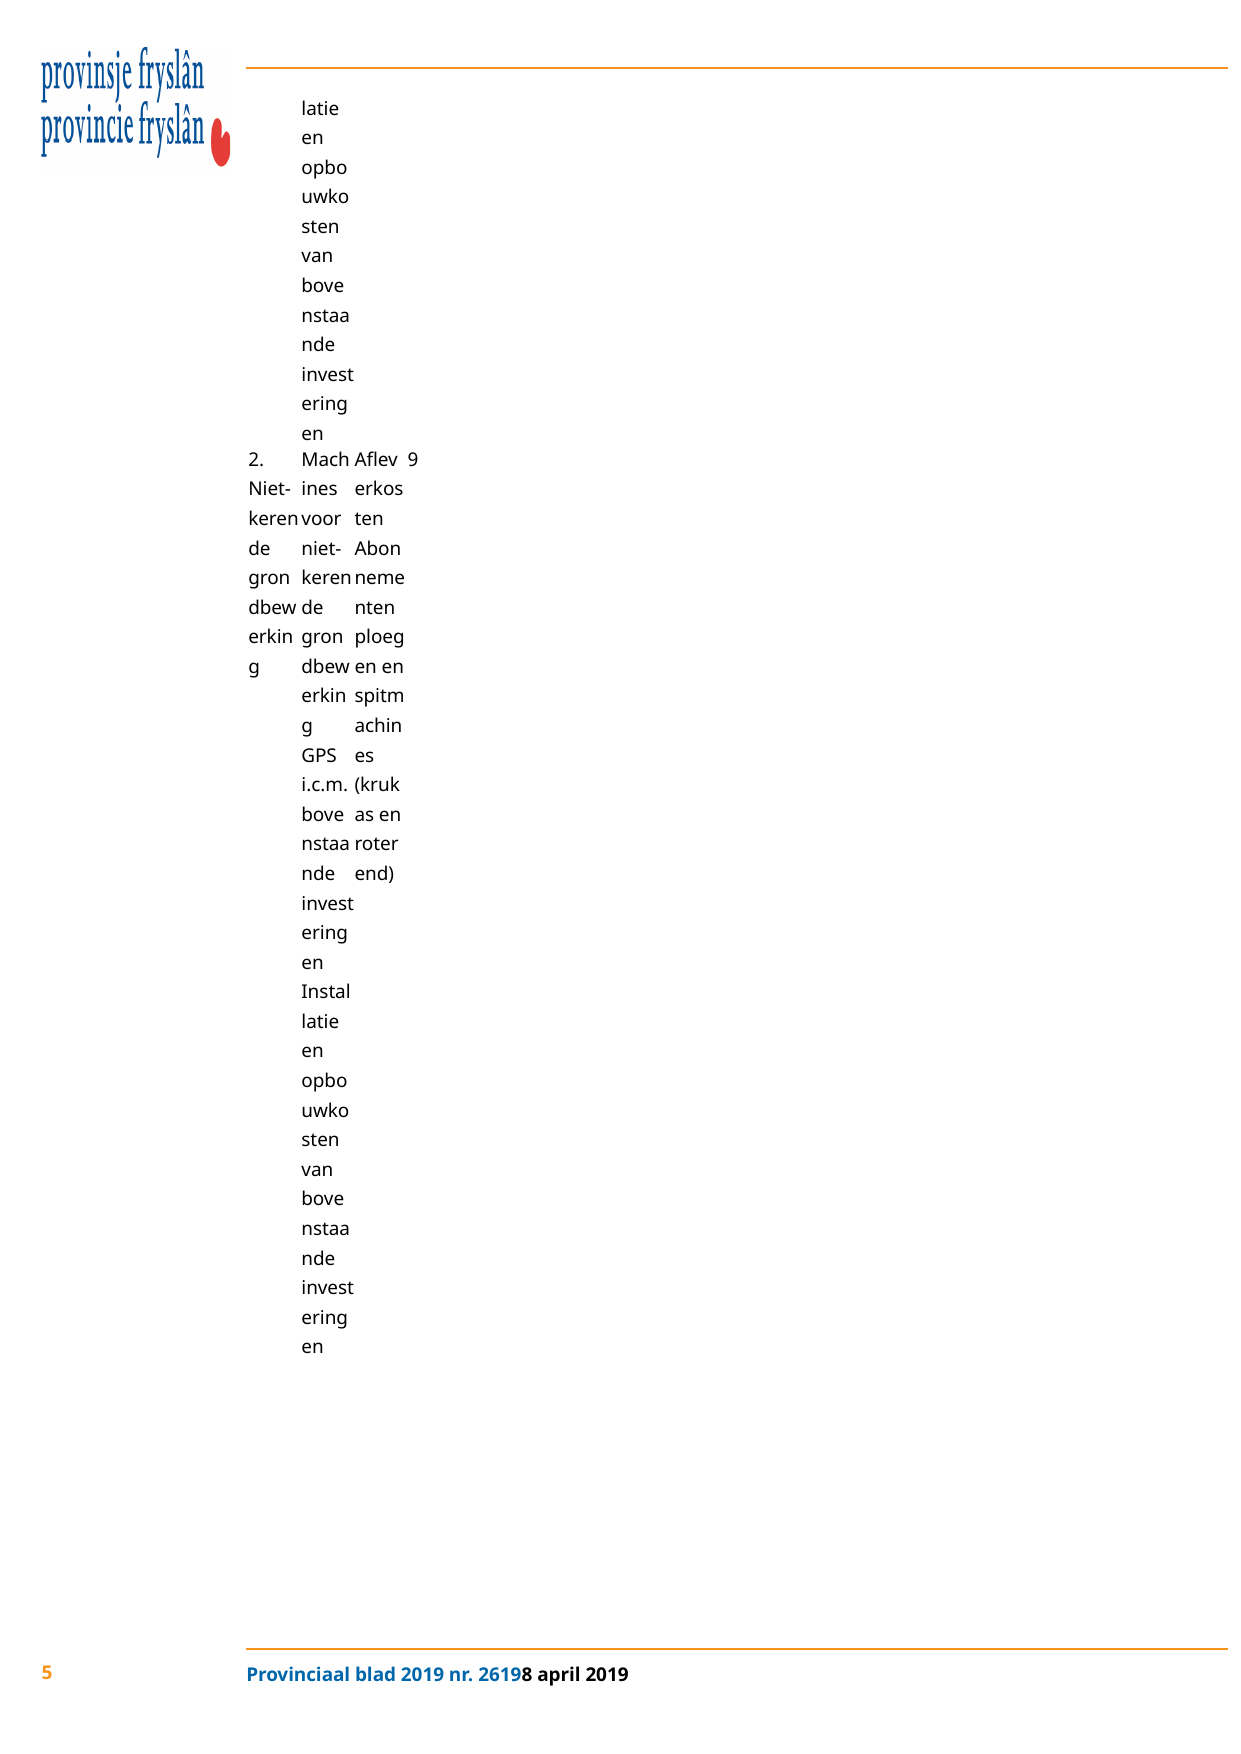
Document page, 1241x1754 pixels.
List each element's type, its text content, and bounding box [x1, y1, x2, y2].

table_cell Afleverkosten Abonnementen ploegen en spitmachines (krukas en roterend) [354, 446, 407, 1359]
table_cell 9 [408, 446, 461, 1359]
table_cell latie en opbouwkosten van bovenstaande investeringen [301, 95, 354, 446]
table_cell [354, 95, 407, 446]
table_cell Machines voor niet-kerende grondbewerking GPS i.c.m. bovenstaande investeringen Installatie en opbouwkosten van bovenstaande investeringen [301, 446, 354, 1359]
table_cell [461, 446, 514, 1359]
table_cell [408, 95, 461, 446]
picture [41, 47, 231, 172]
table_cell [461, 95, 514, 446]
table_cell 2. Niet- kerende grondbewerking [248, 446, 301, 1359]
table_cell [248, 95, 301, 446]
